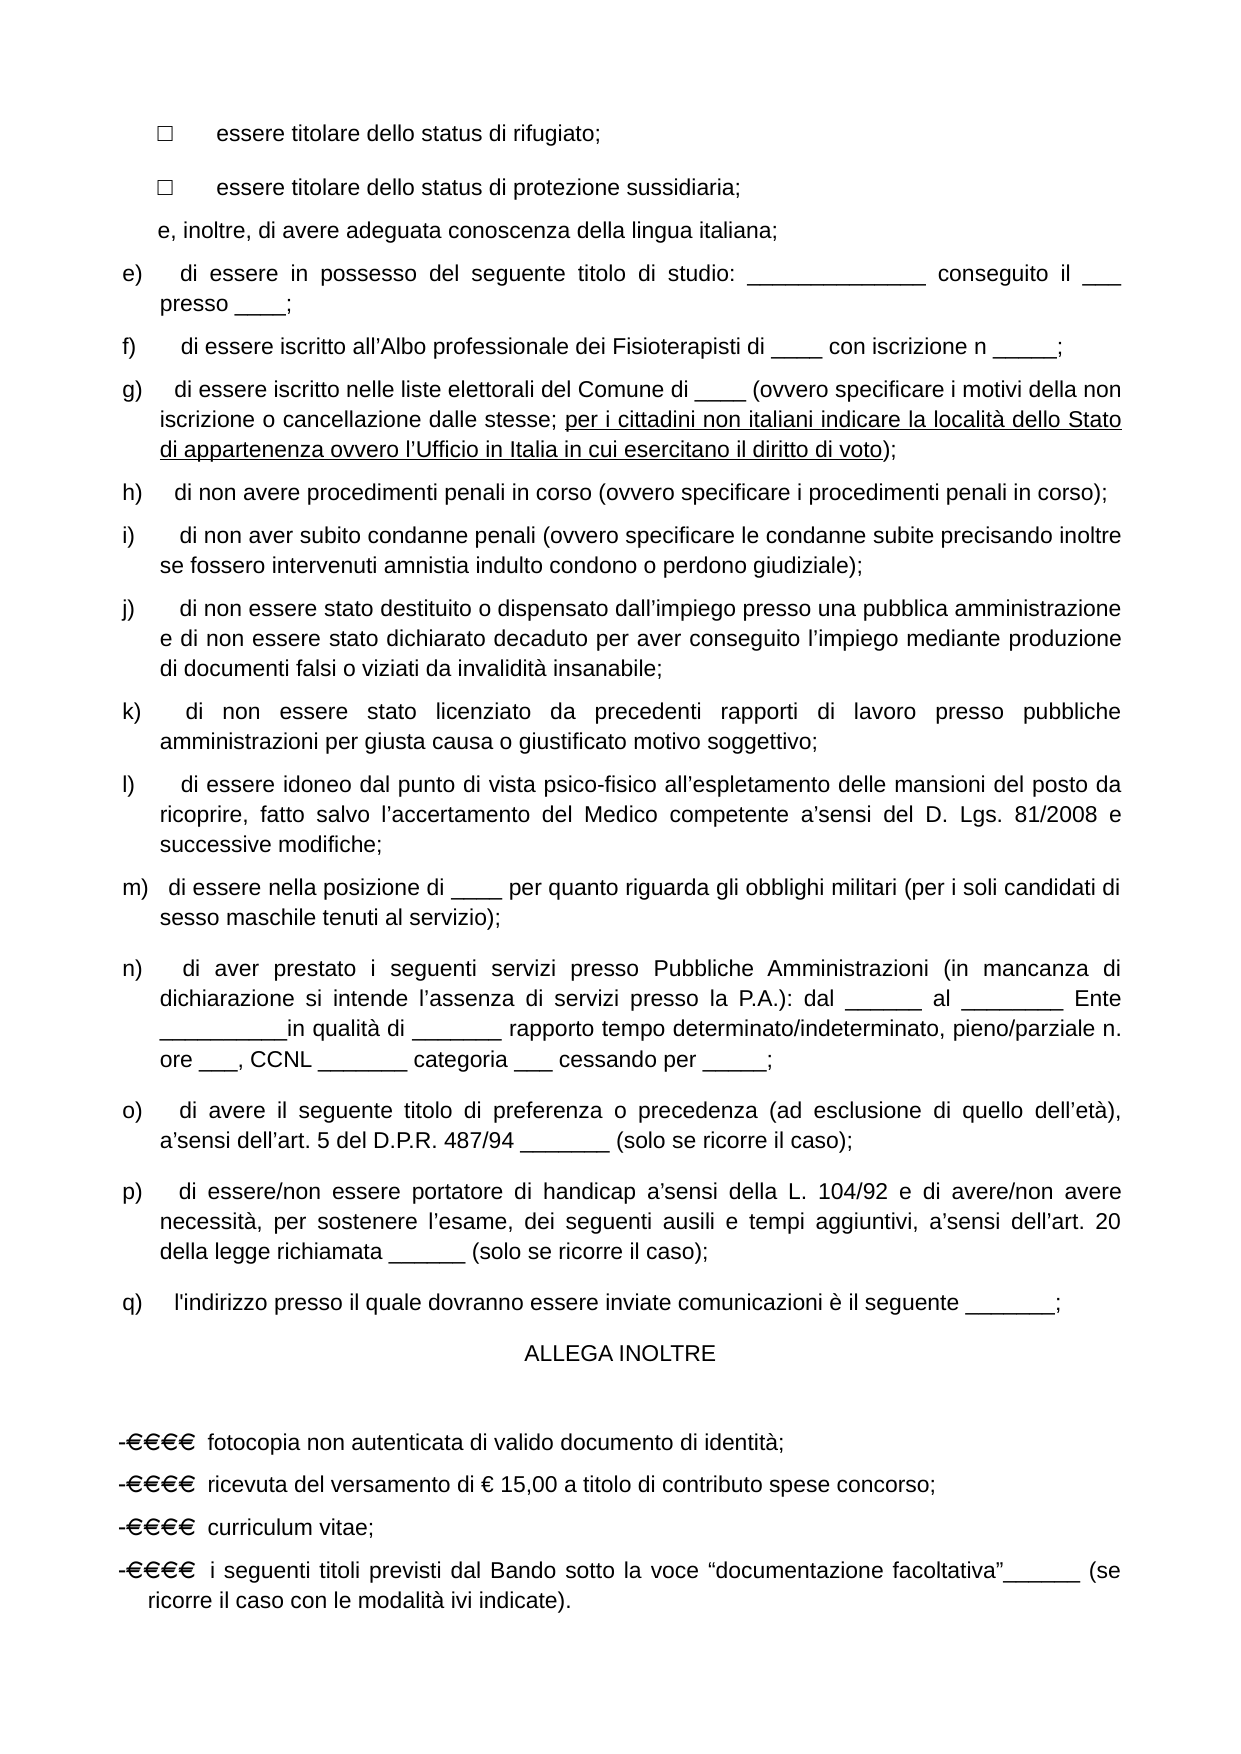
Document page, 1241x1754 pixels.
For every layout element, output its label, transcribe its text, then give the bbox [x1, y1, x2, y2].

text - curriculum vitae; [118, 1514, 1122, 1540]
text - fotocopia non autenticata di valido documento di identità; [118, 1429, 1122, 1455]
text m) di essere nella posizione di ____ per quanto riguarda gli obblighi militari (per i soli candidati di sesso maschile tenuti al servizio); [122, 874, 1122, 930]
text □ essere titolare dello status di protezione sussidiaria; [157, 172, 1122, 201]
text l) di essere idoneo dal punto di vista psico-fisico all’espletamento delle mansioni del posto da ricoprire, fatto salvo l’accertamento del Medico competente a’sensi del D. Lgs. 81/2008 e successive modifiche; [122, 771, 1122, 857]
text ALLEGA INOLTRE [118, 1340, 1122, 1367]
text q) l'indirizzo presso il quale dovranno essere inviate comunicazioni è il seguente _______; [122, 1289, 1122, 1316]
text k) di non essere stato licenziato da precedenti rapporti di lavoro presso pubbliche amministrazioni per giusta causa o giustificato motivo soggettivo; [122, 698, 1122, 754]
text o) di avere il seguente titolo di preferenza o precedenza (ad esclusione di quello dell’età), a’sensi dell’art. 5 del D.P.R. 487/94 _______ (solo se ricorre il caso); [122, 1097, 1122, 1153]
text □ essere titolare dello status di rifugiato; [157, 118, 1122, 147]
text p) di essere/non essere portatore di handicap a’sensi della L. 104/92 e di avere/non avere necessità, per sostenere l’esame, dei seguenti ausili e tempi aggiuntivi, a’sensi dell’art. 20 della legge richiamata ______ (solo se ricorre il caso); [122, 1178, 1122, 1265]
text - ricevuta del versamento di € 15,00 a titolo di contributo spese concorso; [118, 1471, 1122, 1498]
text n) di aver prestato i seguenti servizi presso Pubbliche Amministrazioni (in mancanza di dichiarazione si intende l’assenza di servizi presso la P.A.): dal ______ al ________ Ente __________in qualità di _______ rapporto tempo determinato/indeterminato, pieno/parziale n. ore ___, CCNL _______ categoria ___ cessando per _____; [122, 955, 1122, 1072]
text g) di essere iscritto nelle liste elettorali del Comune di ____ (ovvero specificare i motivi della non iscrizione o cancellazione dalle stesse; per i cittadini non italiani indicare la località dello Stato di appartenenza ovvero l’Ufficio in Italia in cui esercitano il diritto di voto); [122, 376, 1122, 463]
text e) di essere in possesso del seguente titolo di studio: ______________ conseguito il ___ presso ____; [122, 260, 1122, 317]
text i) di non aver subito condanne penali (ovvero specificare le condanne subite precisando inoltre se fossero intervenuti amnistia indulto condono o perdono giudiziale); [122, 522, 1122, 578]
text e, inoltre, di avere adeguata conoscenza della lingua italiana; [157, 217, 1122, 244]
text j) di non essere stato destituito o dispensato dall’impiego presso una pubblica amministrazione e di non essere stato dichiarato decaduto per aver conseguito l’impiego mediante produzione di documenti falsi o viziati da invalidità insanabile; [122, 594, 1122, 681]
text - i seguenti titoli previsti dal Bando sotto la voce “documentazione facoltativa”______ (se ricorre il caso con le modalità ivi indicate). [118, 1557, 1122, 1613]
text h) di non avere procedimenti penali in corso (ovvero specificare i procedimenti penali in corso); [122, 479, 1122, 505]
text f) di essere iscritto all’Albo professionale dei Fisioterapisti di ____ con iscrizione n _____; [122, 333, 1122, 359]
